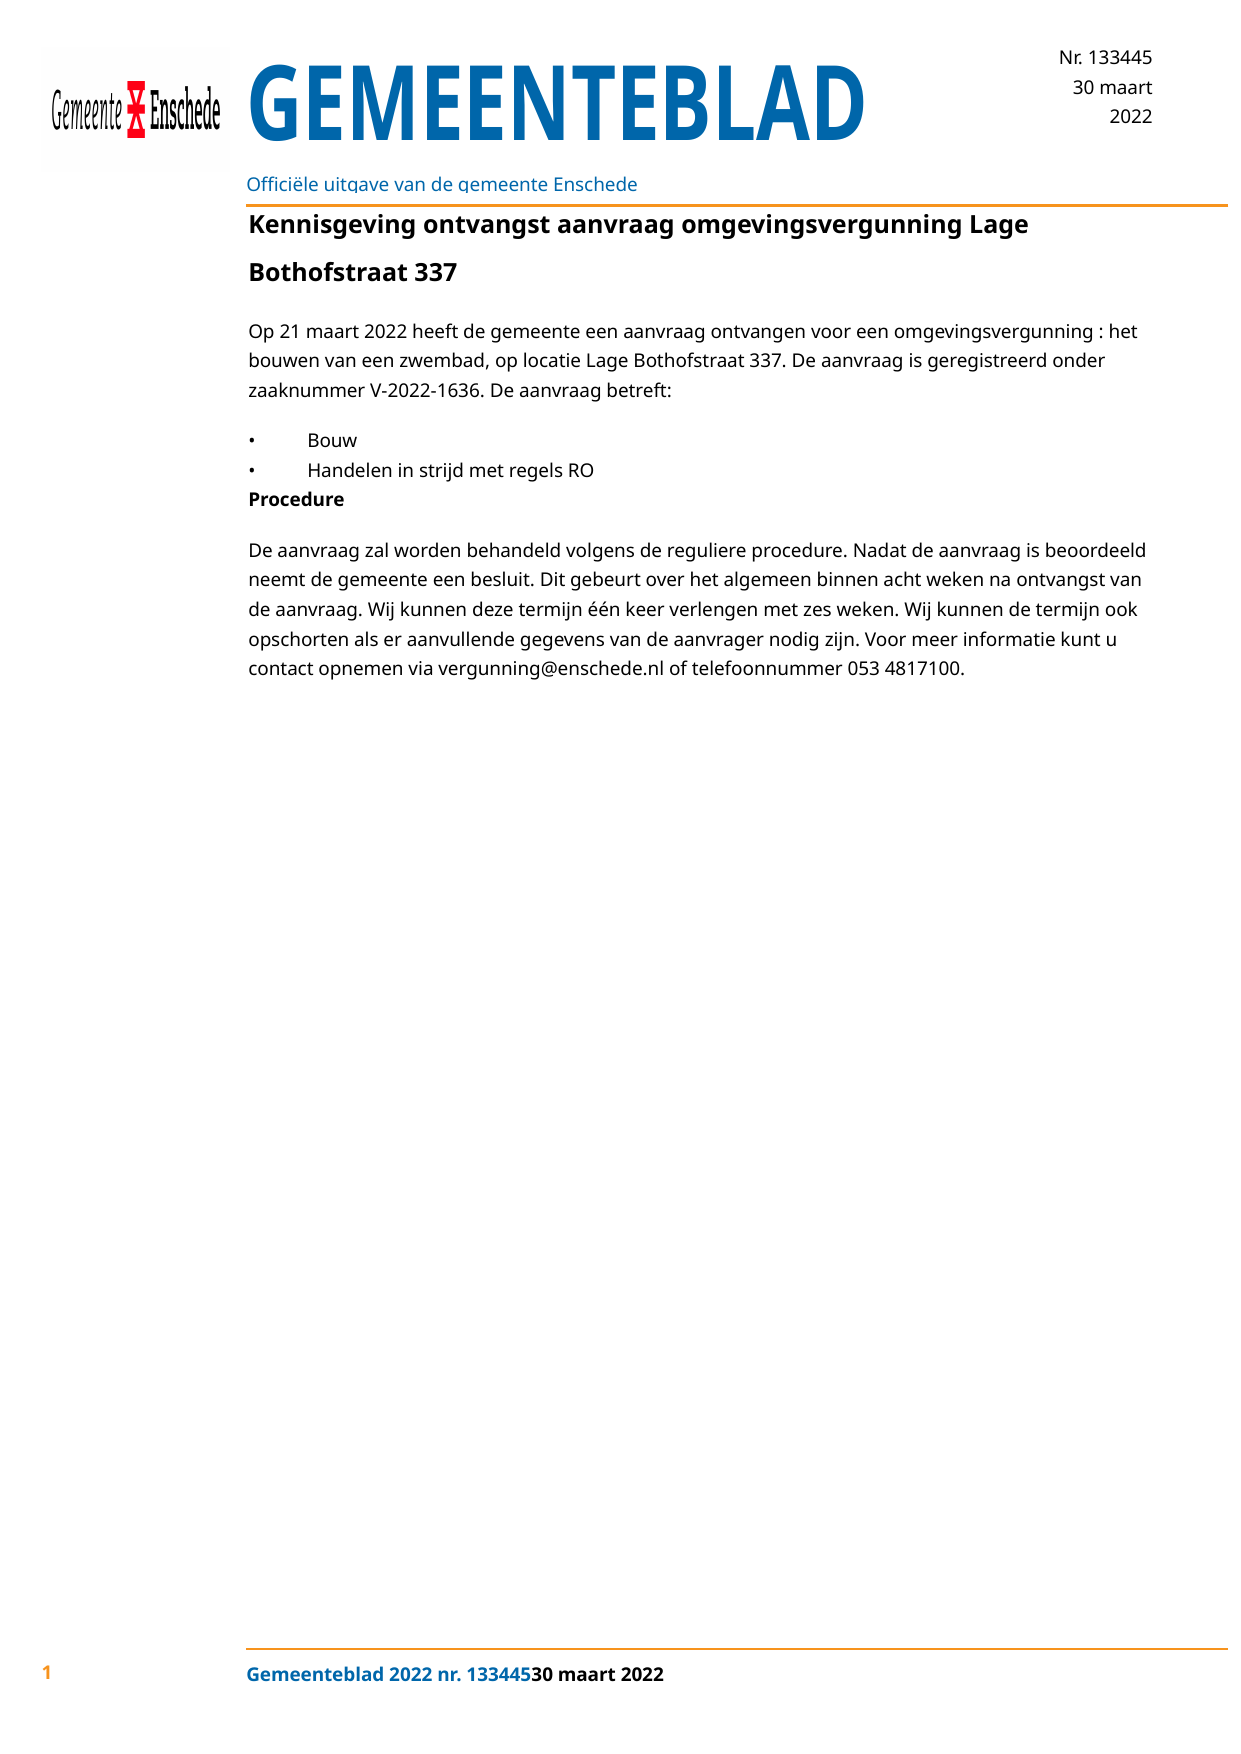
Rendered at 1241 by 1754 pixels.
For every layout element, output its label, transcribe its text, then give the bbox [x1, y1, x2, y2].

text Procedure [248, 487, 1152, 512]
picture [41, 47, 231, 172]
text Kennisgeving ontvangst aanvraag omgevingsvergunning Lage Bothofstraat 337 [248, 207, 1152, 288]
list Bouw [248, 427, 1152, 453]
text Op 21 maart 2022 heeft de gemeente een aanvraag ontvangen voor een omgevingsvergunning : het bouwen van een zwembad, op locatie Lage Bothofstraat 337. De aanvraag is geregistreerd onder zaaknummer V-2022-1636. De aanvraag betreft: [248, 318, 1152, 403]
list Handelen in strijd met regels RO [248, 457, 1152, 483]
text De aanvraag zal worden behandeld volgens de reguliere procedure. Nadat de aanvraag is beoordeeld neemt de gemeente een besluit. Dit gebeurt over het algemeen binnen acht weken na ontvangst van de aanvraag. Wij kunnen deze termijn één keer verlengen met zes weken. Wij kunnen de termijn ook opschorten als er aanvullende gegevens van de aanvrager nodig zijn. Voor meer informatie kunt u contact opnemen via vergunning@enschede.nl of telefoonnummer 053 4817100. [248, 537, 1152, 681]
